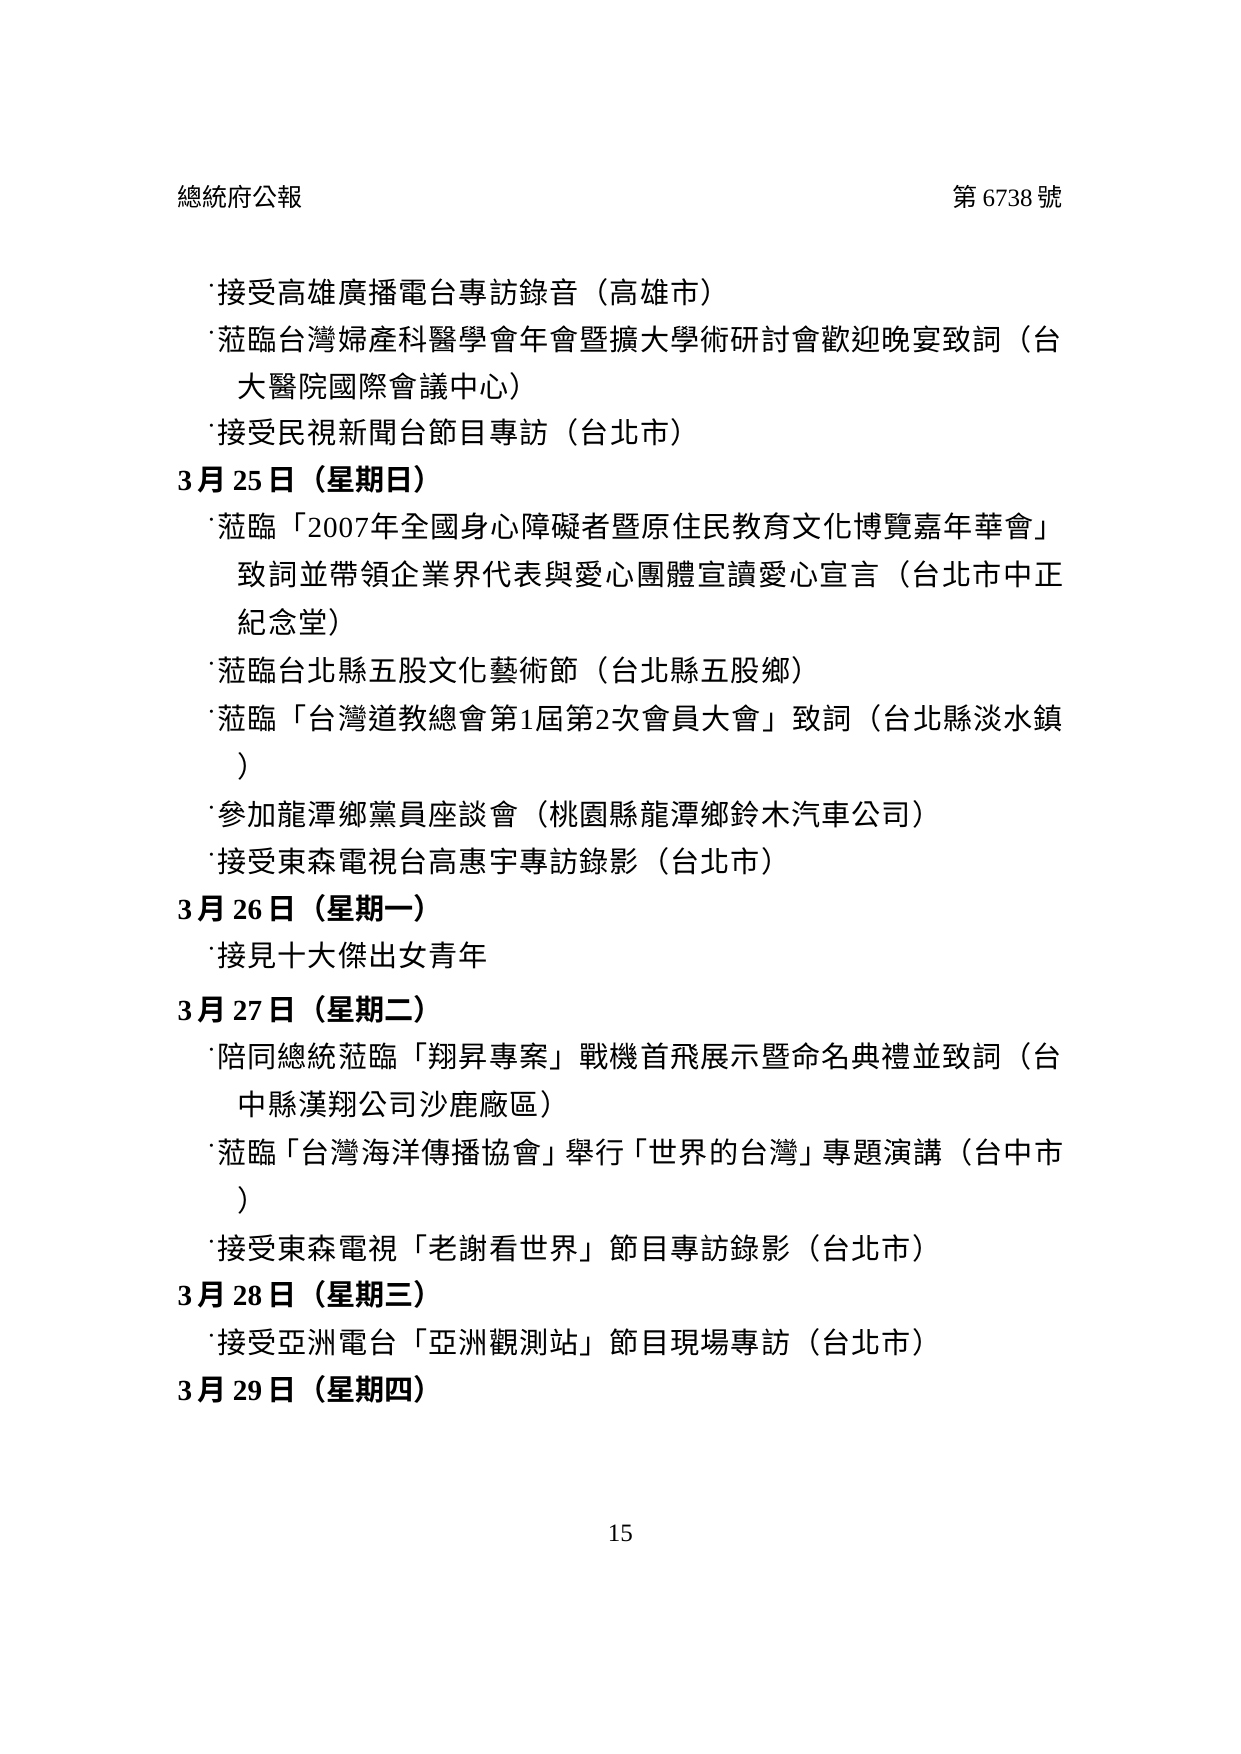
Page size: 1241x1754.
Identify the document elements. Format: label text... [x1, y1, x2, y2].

text 3月27日（星期二） [177, 984, 1063, 1029]
text ˙接受亞洲電台「亞洲觀測站」節目現場專訪（台北市） [206, 1315, 1063, 1363]
text ˙蒞臨「2007年全國身心障礙者暨原住民教育文化博覽嘉年華會」致詞並帶領企業界代表與愛心團體宣讀愛心宣言（台北市中正紀念堂） [206, 499, 1063, 643]
text ˙接受高雄廣播電台專訪錄音（高雄市） [206, 266, 1063, 313]
text 3月28日（星期三） [177, 1269, 1063, 1315]
text ˙蒞臨台灣婦產科醫學會年會暨擴大學術研討會歡迎晚宴致詞（台大醫院國際會議中心） [206, 313, 1063, 406]
text ˙陪同總統蒞臨「翔昇專案」戰機首飛展示暨命名典禮並致詞（台中縣漢翔公司沙鹿廠區） [206, 1029, 1063, 1125]
text 3月29日（星期四） [177, 1370, 1063, 1408]
text ˙蒞臨「台灣海洋傳播協會」舉行「世界的台灣」專題演講（台中市） [206, 1125, 1063, 1221]
text ˙接受民視新聞台節目專訪（台北市） [206, 406, 1063, 453]
text 3月25日（星期日） [177, 453, 1063, 499]
text ˙接見十大傑出女青年 [206, 928, 1063, 976]
text ˙蒞臨台北縣五股文化藝術節（台北縣五股鄉） [206, 643, 1063, 691]
text 3月26日（星期一） [177, 882, 1063, 928]
text ˙接受東森電視台高惠宇專訪錄影（台北市） [206, 834, 1063, 882]
text ˙接受東森電視「老謝看世界」節目專訪錄影（台北市） [206, 1221, 1063, 1269]
text ˙參加龍潭鄉黨員座談會（桃園縣龍潭鄉鈴木汽車公司） [206, 787, 1063, 834]
text ˙蒞臨「台灣道教總會第1屆第2次會員大會」致詞（台北縣淡水鎮） [206, 691, 1063, 787]
